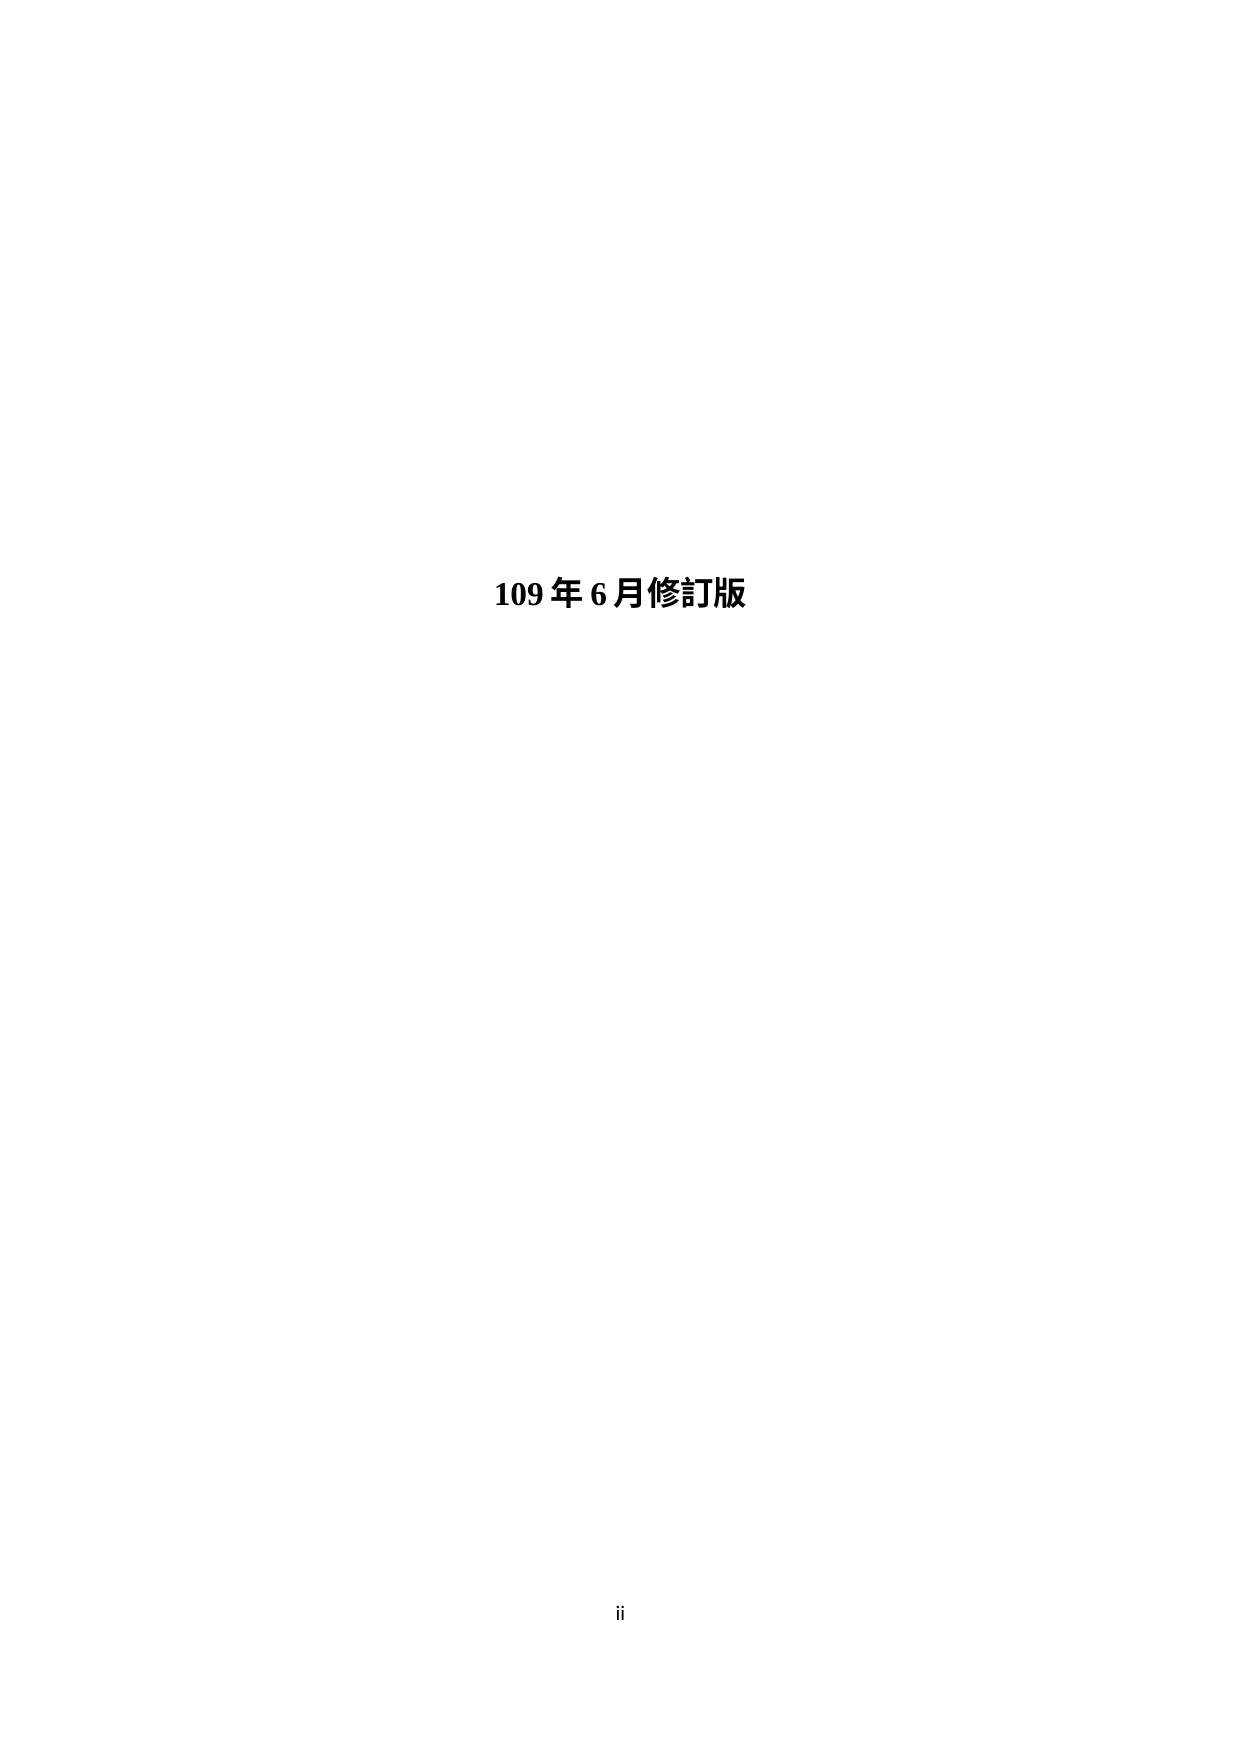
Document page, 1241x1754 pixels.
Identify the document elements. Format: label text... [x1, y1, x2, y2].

text 109年6月修訂版 [187, 567, 1053, 615]
